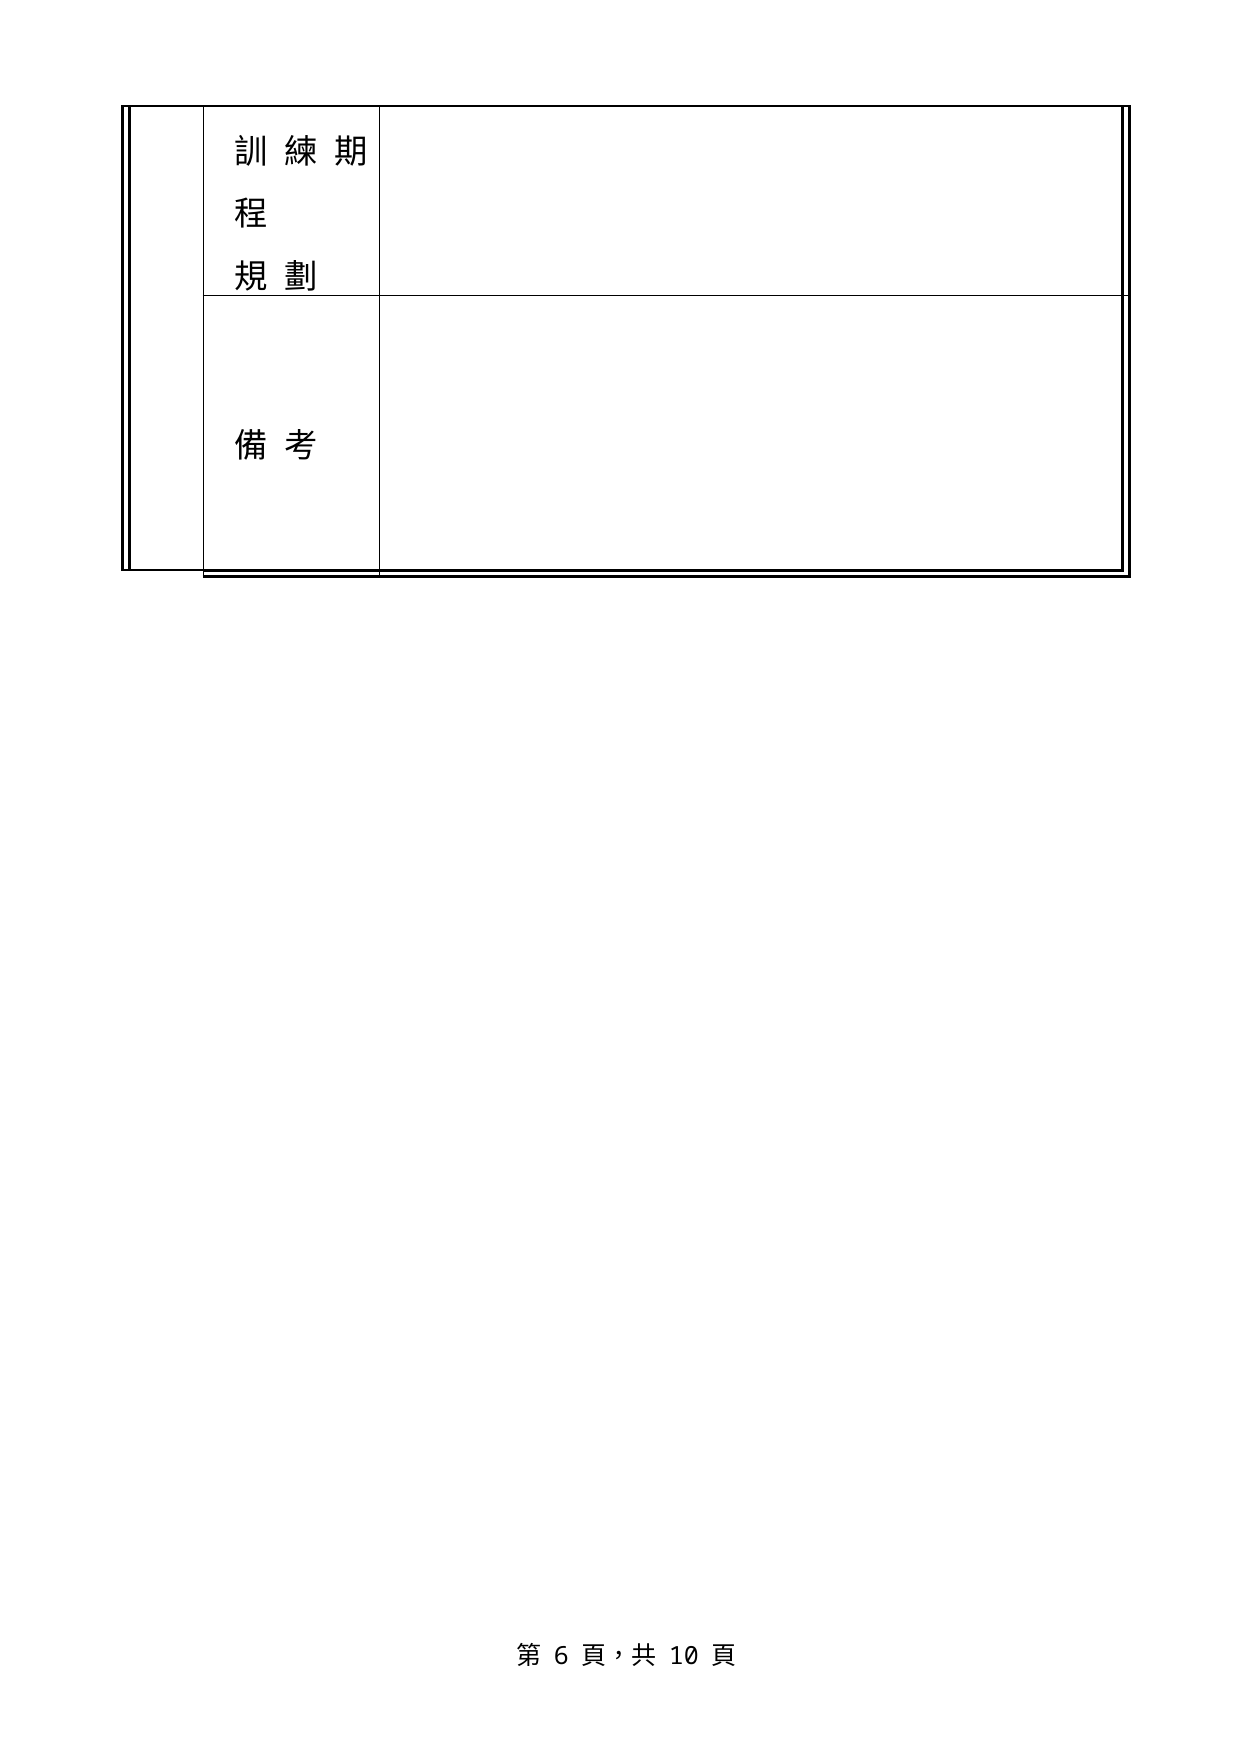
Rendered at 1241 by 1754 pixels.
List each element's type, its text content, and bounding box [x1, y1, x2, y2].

table_cell [380, 296, 1121, 569]
table_cell 訓練期程 規劃 [204, 107, 379, 294]
table_cell [380, 107, 1121, 294]
table_cell 備考 [204, 296, 379, 569]
table_cell 禮 賓 人 員 組 成 介 紹 [131, 107, 203, 569]
